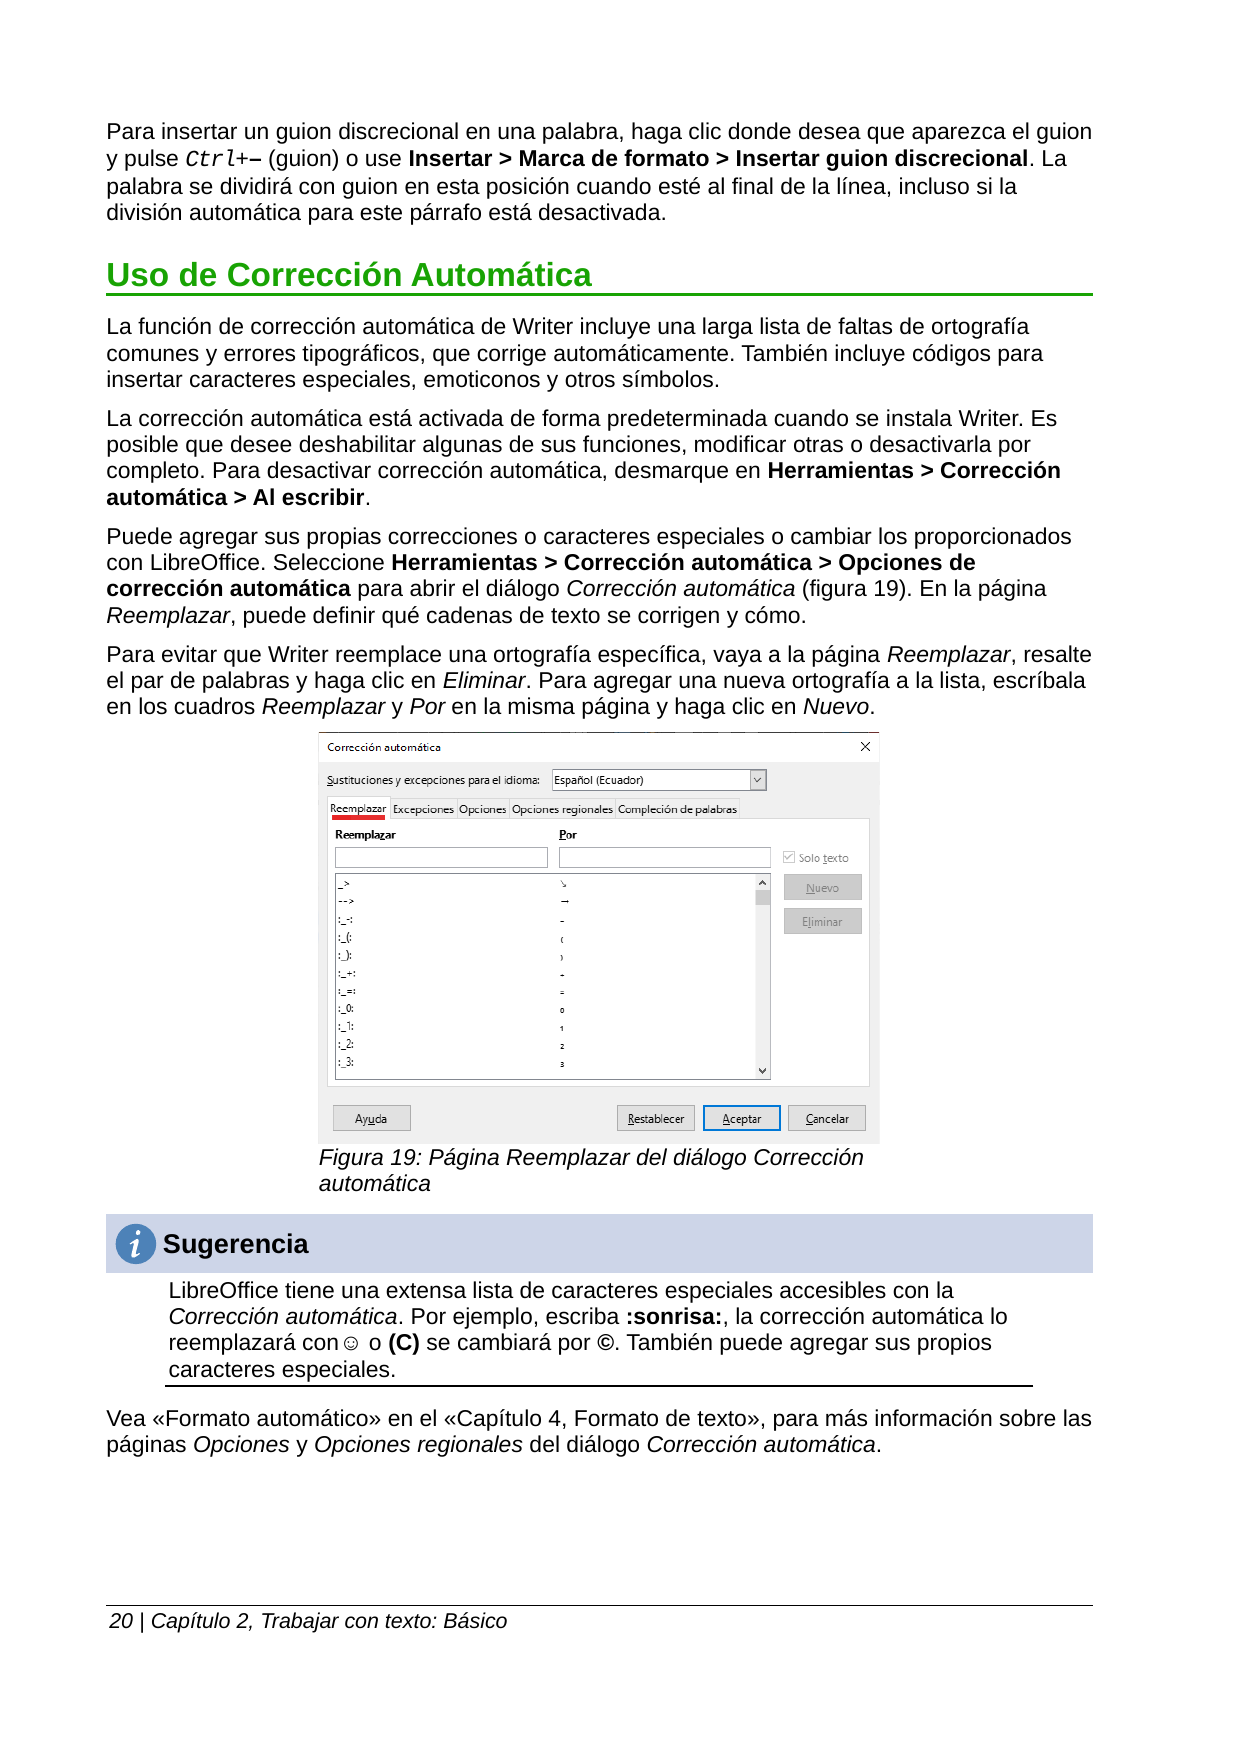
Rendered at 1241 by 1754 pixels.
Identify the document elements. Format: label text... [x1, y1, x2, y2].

subtitle Uso de Corrección Automática [106, 255, 1093, 293]
text La corrección automática está activada de forma predeterminada cuando se instala Writer. Es posible que desee deshabilitar algunas de sus funciones, modificar otras o desactivarla por completo. Para desactivar corrección automática, desmarque en Herramientas > Corrección automática > Al escribir. [106, 405, 1093, 510]
text Para insertar un guion discrecional en una palabra, haga clic donde desea que aparezca el guion y pulse Ctrl+– (guion) o use Insertar > Marca de formato > Insertar guion discrecional. La palabra se dividirá con guion en esta posición cuando esté al final de la línea, incluso si la división automática para este párrafo está desactivada. [106, 118, 1093, 226]
subtitle Sugerencia [106, 1214, 1093, 1273]
text La función de corrección automática de Writer incluye una larga lista de faltas de ortografía comunes y errores tipográficos, que corrige automáticamente. También incluye códigos para insertar caracteres especiales, emoticonos y otros símbolos. [106, 313, 1093, 392]
text Vea «Formato automático» en el «Capítulo 4, Formato de texto», para más información sobre las páginas Opciones y Opciones regionales del diálogo Corrección automática. [106, 1405, 1093, 1457]
text Figura 19: Página Reemplazar del diálogo Corrección automática [319, 1144, 880, 1197]
text Para evitar que Writer reemplace una ortografía específica, vaya a la página Reemplazar, resalte el par de palabras y haga clic en Eliminar. Para agregar una nueva ortografía a la lista, escríbala en los cuadros Reemplazar y Por en la misma página y haga clic en Nuevo. [106, 641, 1093, 720]
text Puede agregar sus propias correcciones o caracteres especiales o cambiar los proporcionados con LibreOffice. Seleccione Herramientas > Corrección automática > Opciones de corrección automática para abrir el diálogo Corrección automática (figura 19). En la página Reemplazar, puede definir qué cadenas de texto se corrigen y cómo. [106, 523, 1093, 628]
picture [318, 732, 880, 1144]
text LibreOffice tiene una extensa lista de caracteres especiales accesibles con la Corrección automática. Por ejemplo, escriba :sonrisa:, la corrección automática lo reemplazará con☺ o (C) se cambiará por ©. También puede agregar sus propios caracteres especiales. [165, 1273, 1033, 1385]
